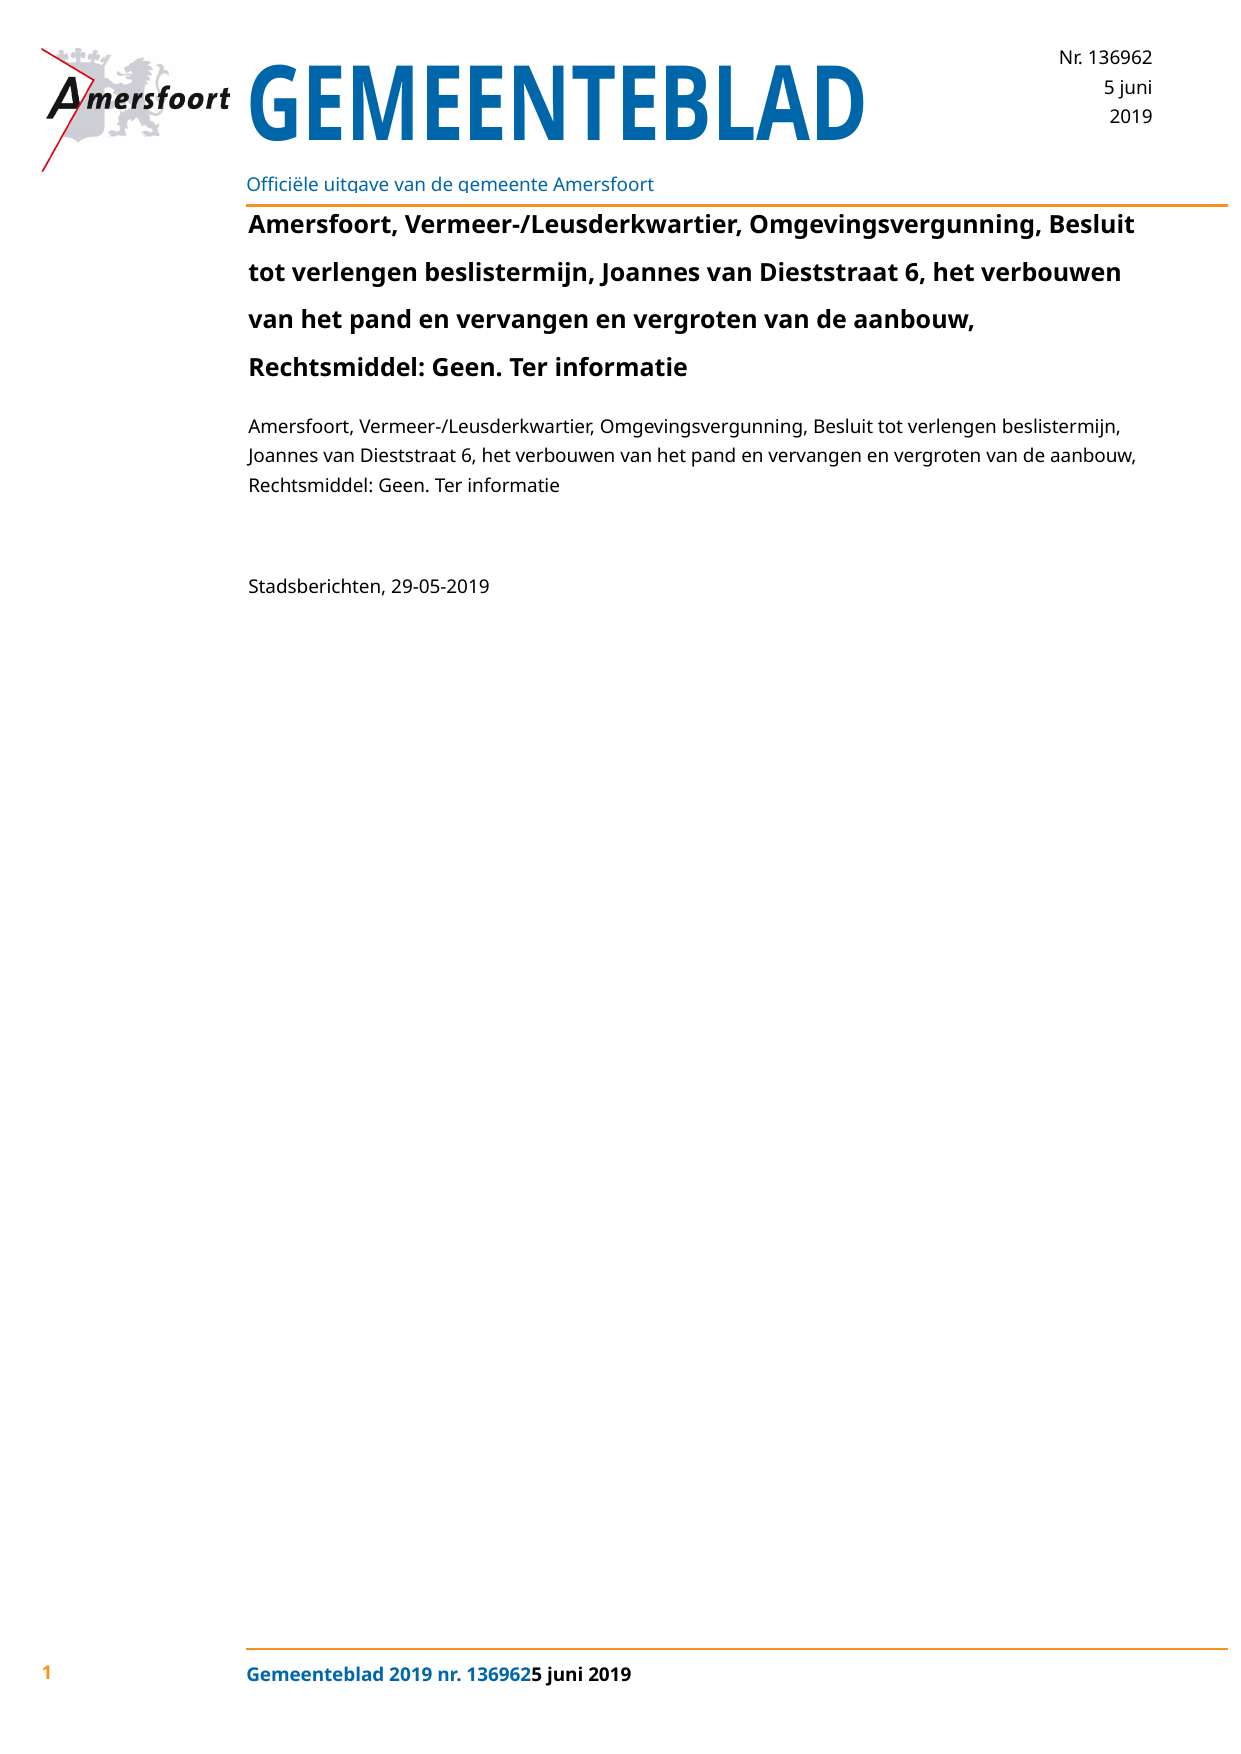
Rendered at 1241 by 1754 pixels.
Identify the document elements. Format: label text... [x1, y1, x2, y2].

text Amersfoort, Vermeer-/Leusderkwartier, Omgevingsvergunning, Besluit tot verlengen beslistermijn, Joannes van Dieststraat 6, het verbouwen van het pand en vervangen en vergroten van de aanbouw, Rechtsmiddel: Geen. Ter informatie [248, 413, 1152, 498]
text Amersfoort, Vermeer-/Leusderkwartier, Omgevingsvergunning, Besluit tot verlengen beslistermijn, Joannes van Dieststraat 6, het verbouwen van het pand en vervangen en vergroten van de aanbouw, Rechtsmiddel: Geen. Ter informatie [248, 207, 1152, 384]
picture [41, 47, 231, 172]
text Stadsberichten, 29-05-2019 [248, 573, 1152, 599]
